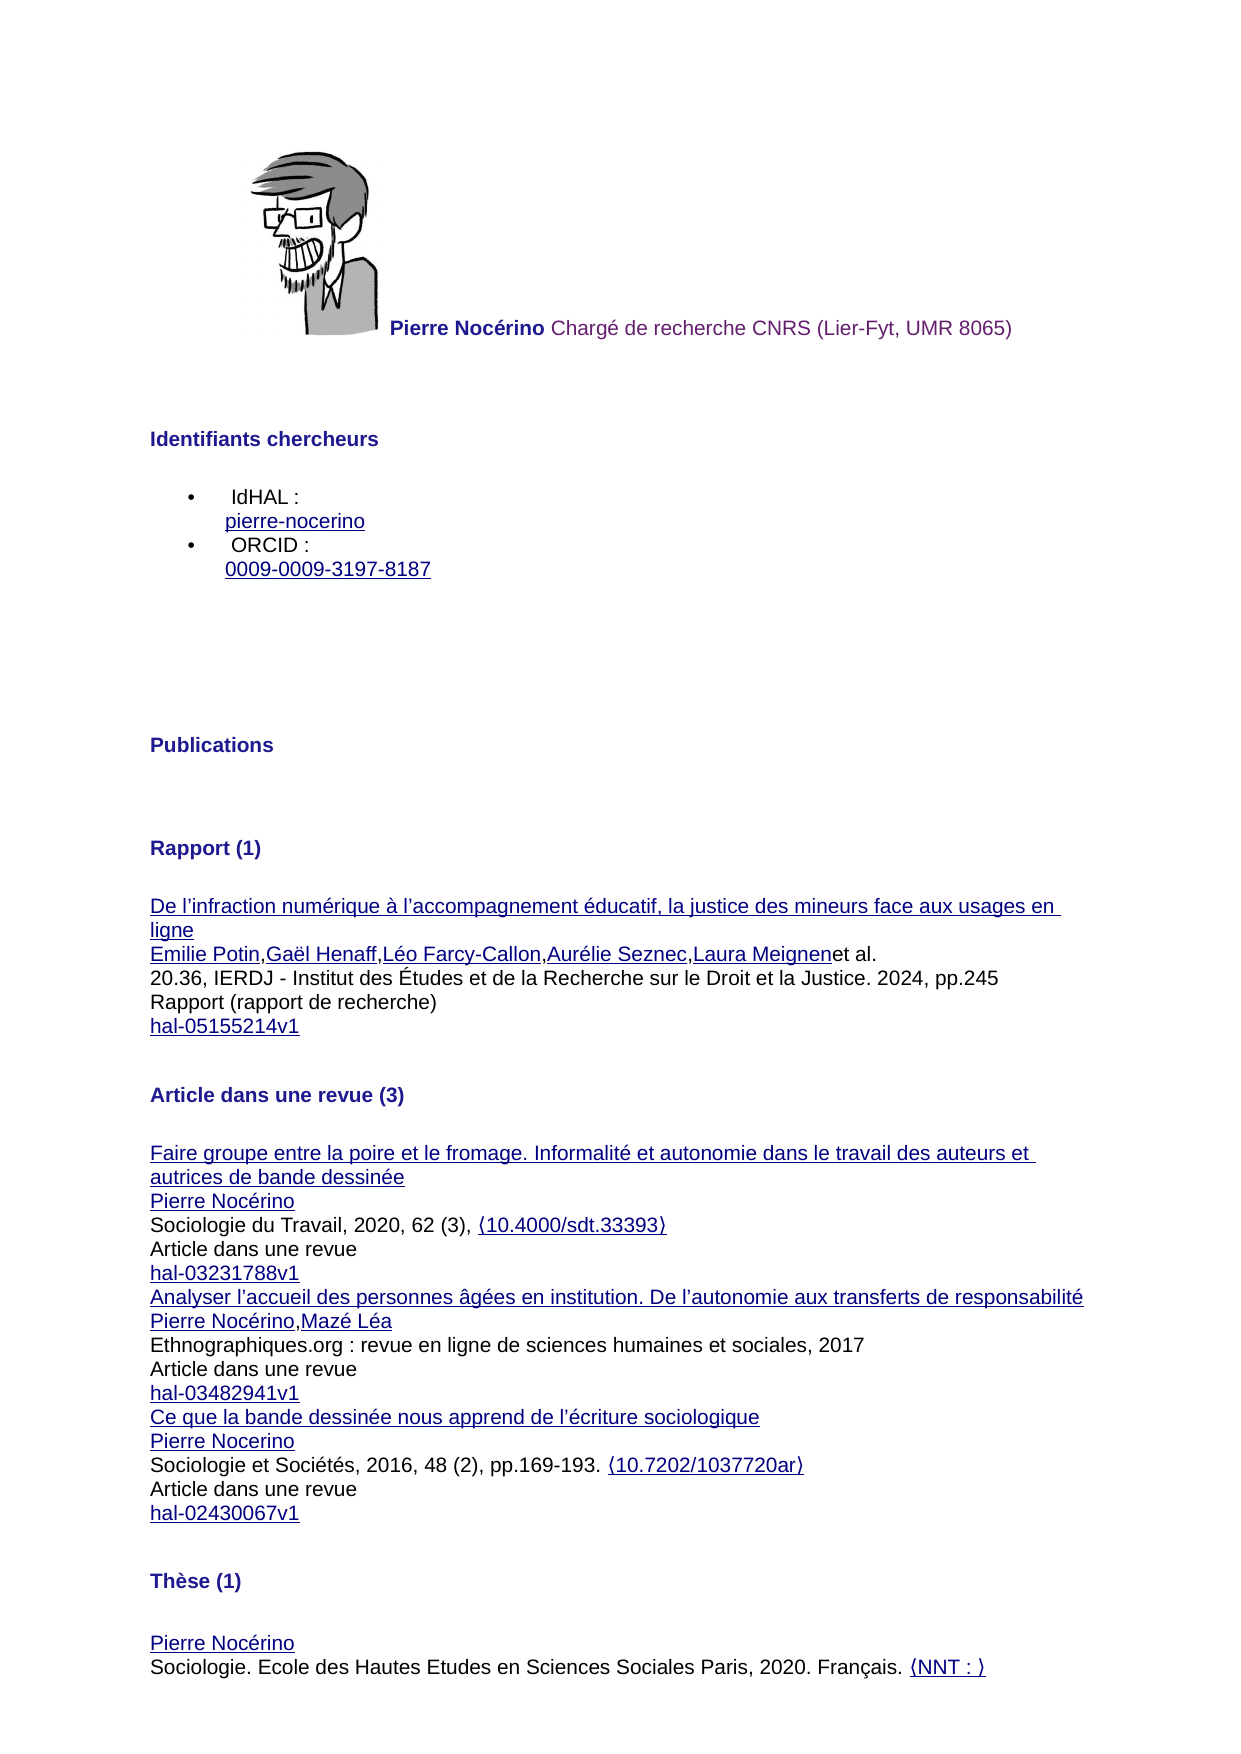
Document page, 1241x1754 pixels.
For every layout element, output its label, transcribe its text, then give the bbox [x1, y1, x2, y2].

subtitle Rapport (1) [150, 836, 1090, 860]
list IdHAL : [187, 485, 1090, 509]
subtitle Identifiants chercheurs [150, 427, 1090, 451]
picture [227, 150, 384, 336]
subtitle Publications [150, 733, 1090, 757]
subtitle Thèse (1) [150, 1569, 1090, 1593]
table_header Faire groupe entre la poire et le fromage. Informalité et autonomie dans le travail des auteurs et autrices de bande dessinée Pierre Nocérino Sociologie du Travail, 2020, 62 (3), ⟨10.4000/sdt.33393⟩ Article dans une revue hal-03231788v1 [150, 1141, 1090, 1285]
list ORCID : [187, 533, 1090, 557]
table_header Les auteurs et autrices de bande dessinée. La formation contrariée d'un groupe social Pierre Nocérino Sociologie. Ecole des Hautes Etudes en Sciences Sociales Paris, 2020. Français. ⟨NNT : ⟩ [150, 1628, 1090, 1679]
list 0009-0009-3197-8187 [187, 557, 1090, 581]
table_cell Analyser l’accueil des personnes âgées en institution. De l’autonomie aux transferts de responsabilité Pierre Nocérino,Mazé Léa Ethnographiques.org : revue en ligne de sciences humaines et sociales, 2017 Article dans une revue hal-03482941v1 [150, 1285, 1090, 1405]
table_cell Ce que la bande dessinée nous apprend de l’écriture sociologique Pierre Nocerino Sociologie et Sociétés, 2016, 48 (2), pp.169-193. ⟨10.7202/1037720ar⟩ Article dans une revue hal-02430067v1 [150, 1405, 1090, 1524]
subtitle Article dans une revue (3) [150, 1083, 1090, 1107]
subtitle Pierre Nocérino Chargé de recherche CNRS (Lier-Fyt, UMR 8065) [150, 150, 1090, 340]
list pierre-nocerino [187, 509, 1090, 533]
table_header De l’infraction numérique à l’accompagnement éducatif, la justice des mineurs face aux usages en ligne Emilie Potin,Gaël Henaff,Léo Farcy-Callon,Aurélie Seznec,Laura Meignenet al. 20.36, IERDJ - Institut des Études et de la Recherche sur le Droit et la Justice. 2024, pp.245 Rapport (rapport de recherche) hal-05155214v1 [150, 894, 1090, 1038]
